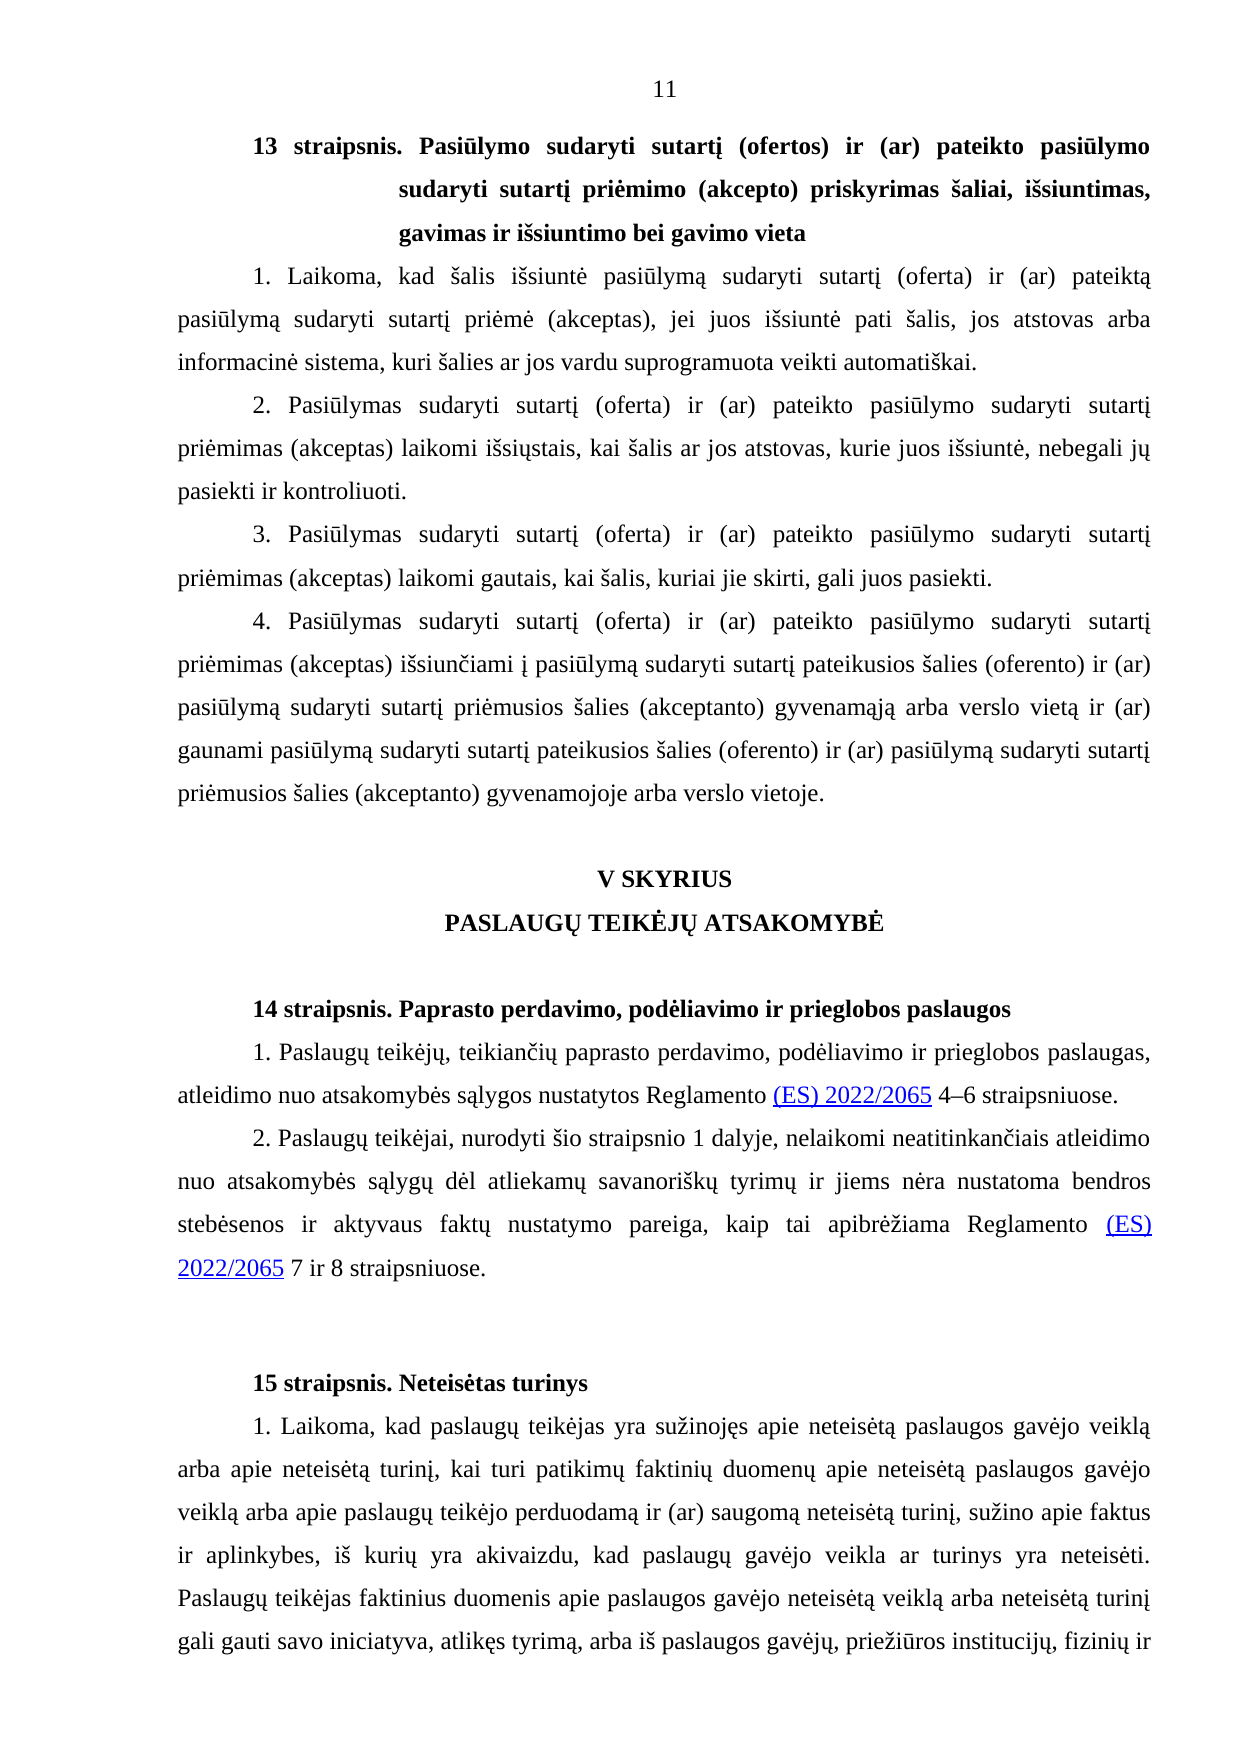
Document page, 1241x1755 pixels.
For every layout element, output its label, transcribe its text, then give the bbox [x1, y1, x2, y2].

text 3. Pasiūlymas sudaryti sutartį (oferta) ir (ar) pateikto pasiūlymo sudaryti sutartį priėmimas (akceptas) laikomi gautais, kai šalis, kuriai jie skirti, gali juos pasiekti. [177, 519, 1152, 591]
text 2. Paslaugų teikėjai, nurodyti šio straipsnio 1 dalyje, nelaikomi neatitinkančiais atleidimo nuo atsakomybės sąlygų dėl atliekamų savanoriškų tyrimų ir jiems nėra nustatoma bendros stebėsenos ir aktyvaus faktų nustatymo pareiga, kaip tai apibrėžiama Reglamento (ES) 2022/2065 7 ir 8 straipsniuose. [177, 1123, 1152, 1281]
text 13 straipsnis. Pasiūlymo sudaryti sutartį (ofertos) ir (ar) pateikto pasiūlymo sudaryti sutartį priėmimo (akcepto) priskyrimas šaliai, išsiuntimas, gavimas ir išsiuntimo bei gavimo vieta [252, 131, 1152, 246]
text 1. Paslaugų teikėjų, teikiančių paprasto perdavimo, podėliavimo ir prieglobos paslaugas, atleidimo nuo atsakomybės sąlygos nustatytos Reglamento (ES) 2022/2065 4–6 straipsniuose. [177, 1037, 1152, 1109]
text 14 straipsnis. Paprasto perdavimo, podėliavimo ir prieglobos paslaugos [177, 994, 1152, 1023]
text 15 straipsnis. Neteisėtas turinys [177, 1368, 1152, 1396]
text 2. Pasiūlymas sudaryti sutartį (oferta) ir (ar) pateikto pasiūlymo sudaryti sutartį priėmimas (akceptas) laikomi išsiųstais, kai šalis ar jos atstovas, kurie juos išsiuntė, nebegali jų pasiekti ir kontroliuoti. [177, 390, 1152, 505]
text V SKYRIUS [177, 864, 1152, 893]
text 4. Pasiūlymas sudaryti sutartį (oferta) ir (ar) pateikto pasiūlymo sudaryti sutartį priėmimas (akceptas) išsiunčiami į pasiūlymą sudaryti sutartį pateikusios šalies (oferento) ir (ar) pasiūlymą sudaryti sutartį priėmusios šalies (akceptanto) gyvenamąją arba verslo vietą ir (ar) gaunami pasiūlymą sudaryti sutartį pateikusios šalies (oferento) ir (ar) pasiūlymą sudaryti sutartį priėmusios šalies (akceptanto) gyvenamojoje arba verslo vietoje. [177, 606, 1152, 807]
text 1. Laikoma, kad paslaugų teikėjas yra sužinojęs apie neteisėtą paslaugos gavėjo veiklą arba apie neteisėtą turinį, kai turi patikimų faktinių duomenų apie neteisėtą paslaugos gavėjo veiklą arba apie paslaugų teikėjo perduodamą ir (ar) saugomą neteisėtą turinį, sužino apie faktus ir aplinkybes, iš kurių yra akivaizdu, kad paslaugų gavėjo veikla ar turinys yra neteisėti. Paslaugų teikėjas faktinius duomenis apie paslaugos gavėjo neteisėtą veiklą arba neteisėtą turinį gali gauti savo iniciatyva, atlikęs tyrimą, arba iš paslaugos gavėjų, priežiūros institucijų, fizinių ir [177, 1411, 1152, 1655]
text PASLAUGŲ TEIKĖJŲ ATSAKOMYBĖ [177, 908, 1152, 936]
text 1. Laikoma, kad šalis išsiuntė pasiūlymą sudaryti sutartį (oferta) ir (ar) pateiktą pasiūlymą sudaryti sutartį priėmė (akceptas), jei juos išsiuntė pati šalis, jos atstovas arba informacinė sistema, kuri šalies ar jos vardu suprogramuota veikti automatiškai. [177, 261, 1152, 376]
